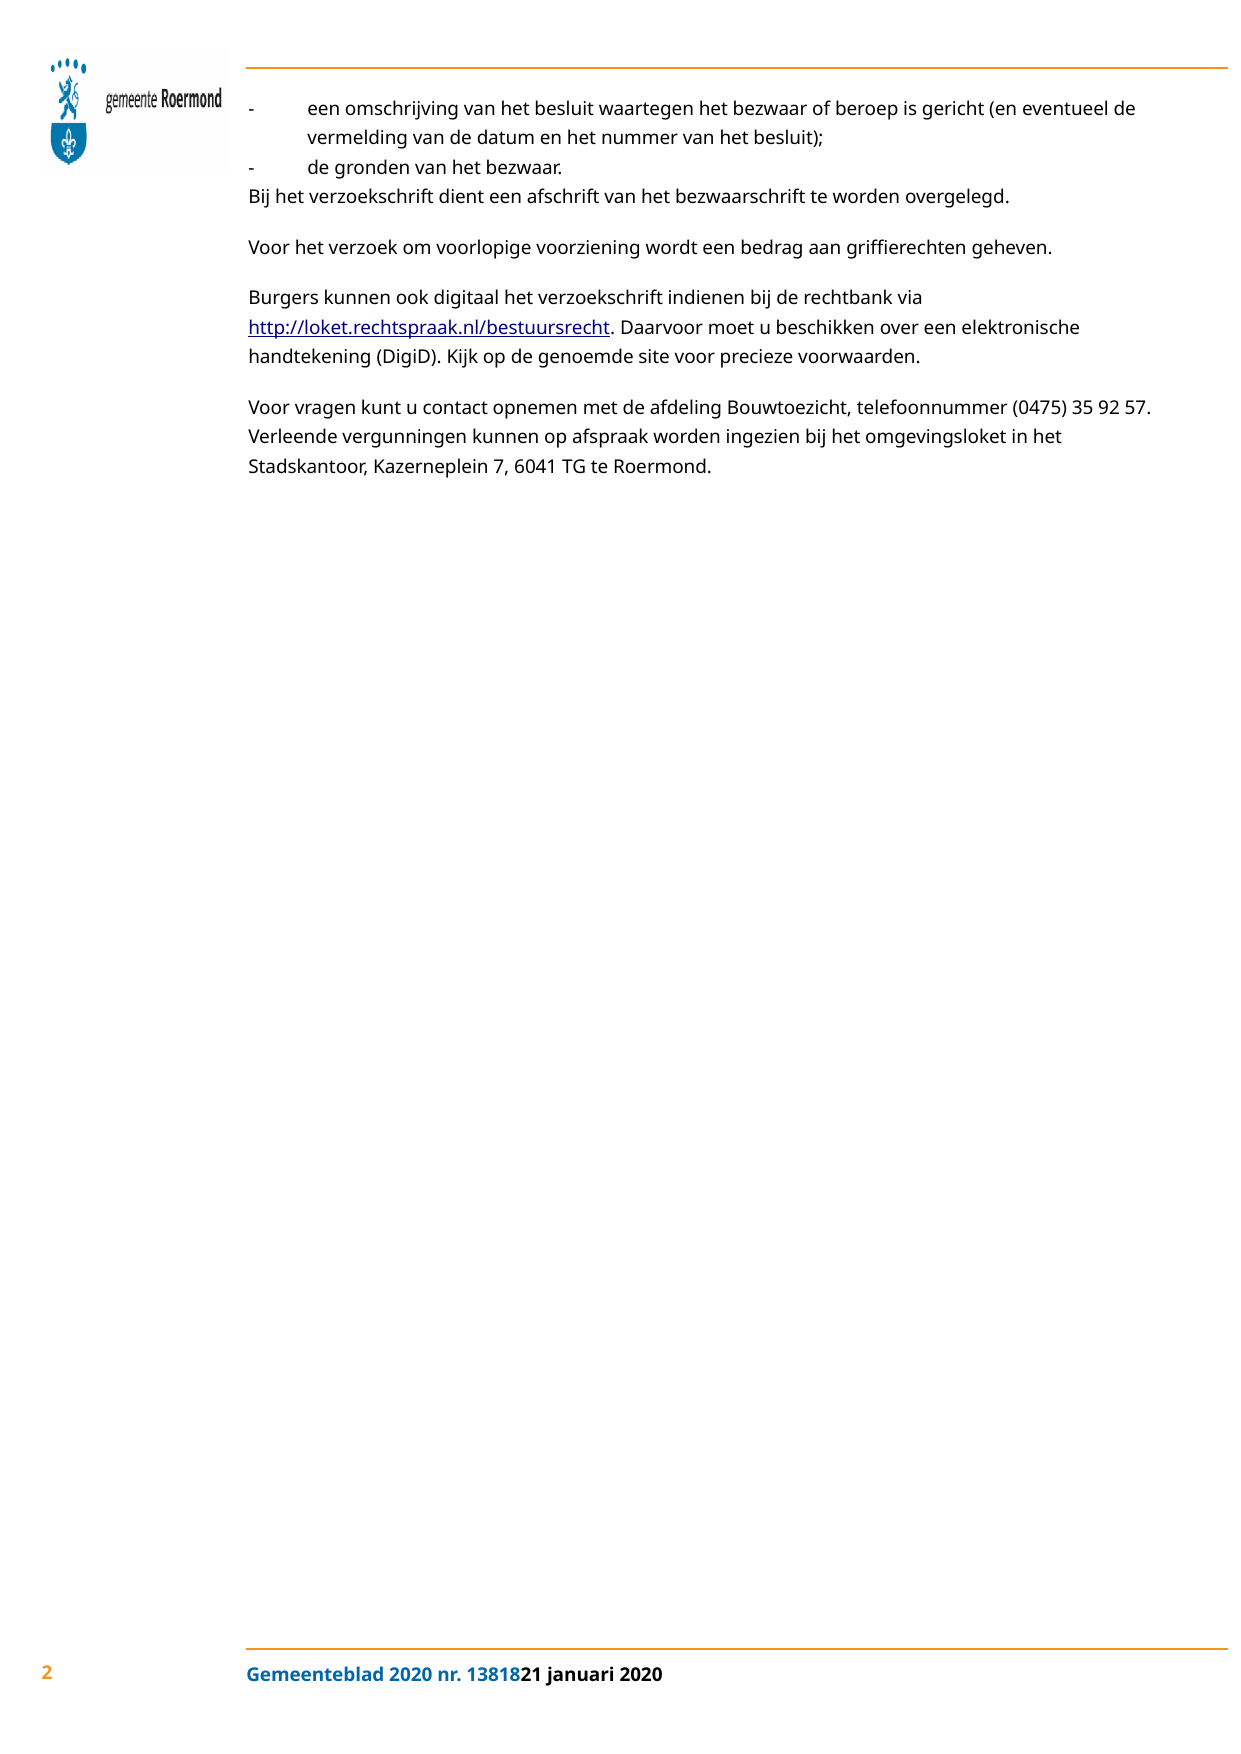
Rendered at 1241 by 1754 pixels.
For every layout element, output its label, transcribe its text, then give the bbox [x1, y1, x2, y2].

list een omschrijving van het besluit waartegen het bezwaar of beroep is gericht (en eventueel de vermelding van de datum en het nummer van het besluit); [248, 95, 1152, 150]
text Voor het verzoek om voorlopige voorziening wordt een bedrag aan griffierechten geheven. [248, 234, 1152, 260]
text Bij het verzoekschrift dient een afschrift van het bezwaarschrift te worden overgelegd. [248, 183, 1152, 209]
text Burgers kunnen ook digitaal het verzoekschrift indienen bij de rechtbank via http://loket.rechtspraak.nl/bestuursrecht. Daarvoor moet u beschikken over een elektronische handtekening (DigiD). Kijk op de genoemde site voor precieze voorwaarden. [248, 284, 1152, 369]
text Voor vragen kunt u contact opnemen met de afdeling Bouwtoezicht, telefoonnummer (0475) 35 92 57. Verleende vergunningen kunnen op afspraak worden ingezien bij het omgevingsloket in het Stadskantoor, Kazerneplein 7, 6041 TG te Roermond. [248, 394, 1152, 479]
picture [41, 47, 231, 172]
list de gronden van het bezwaar. [248, 154, 1152, 180]
